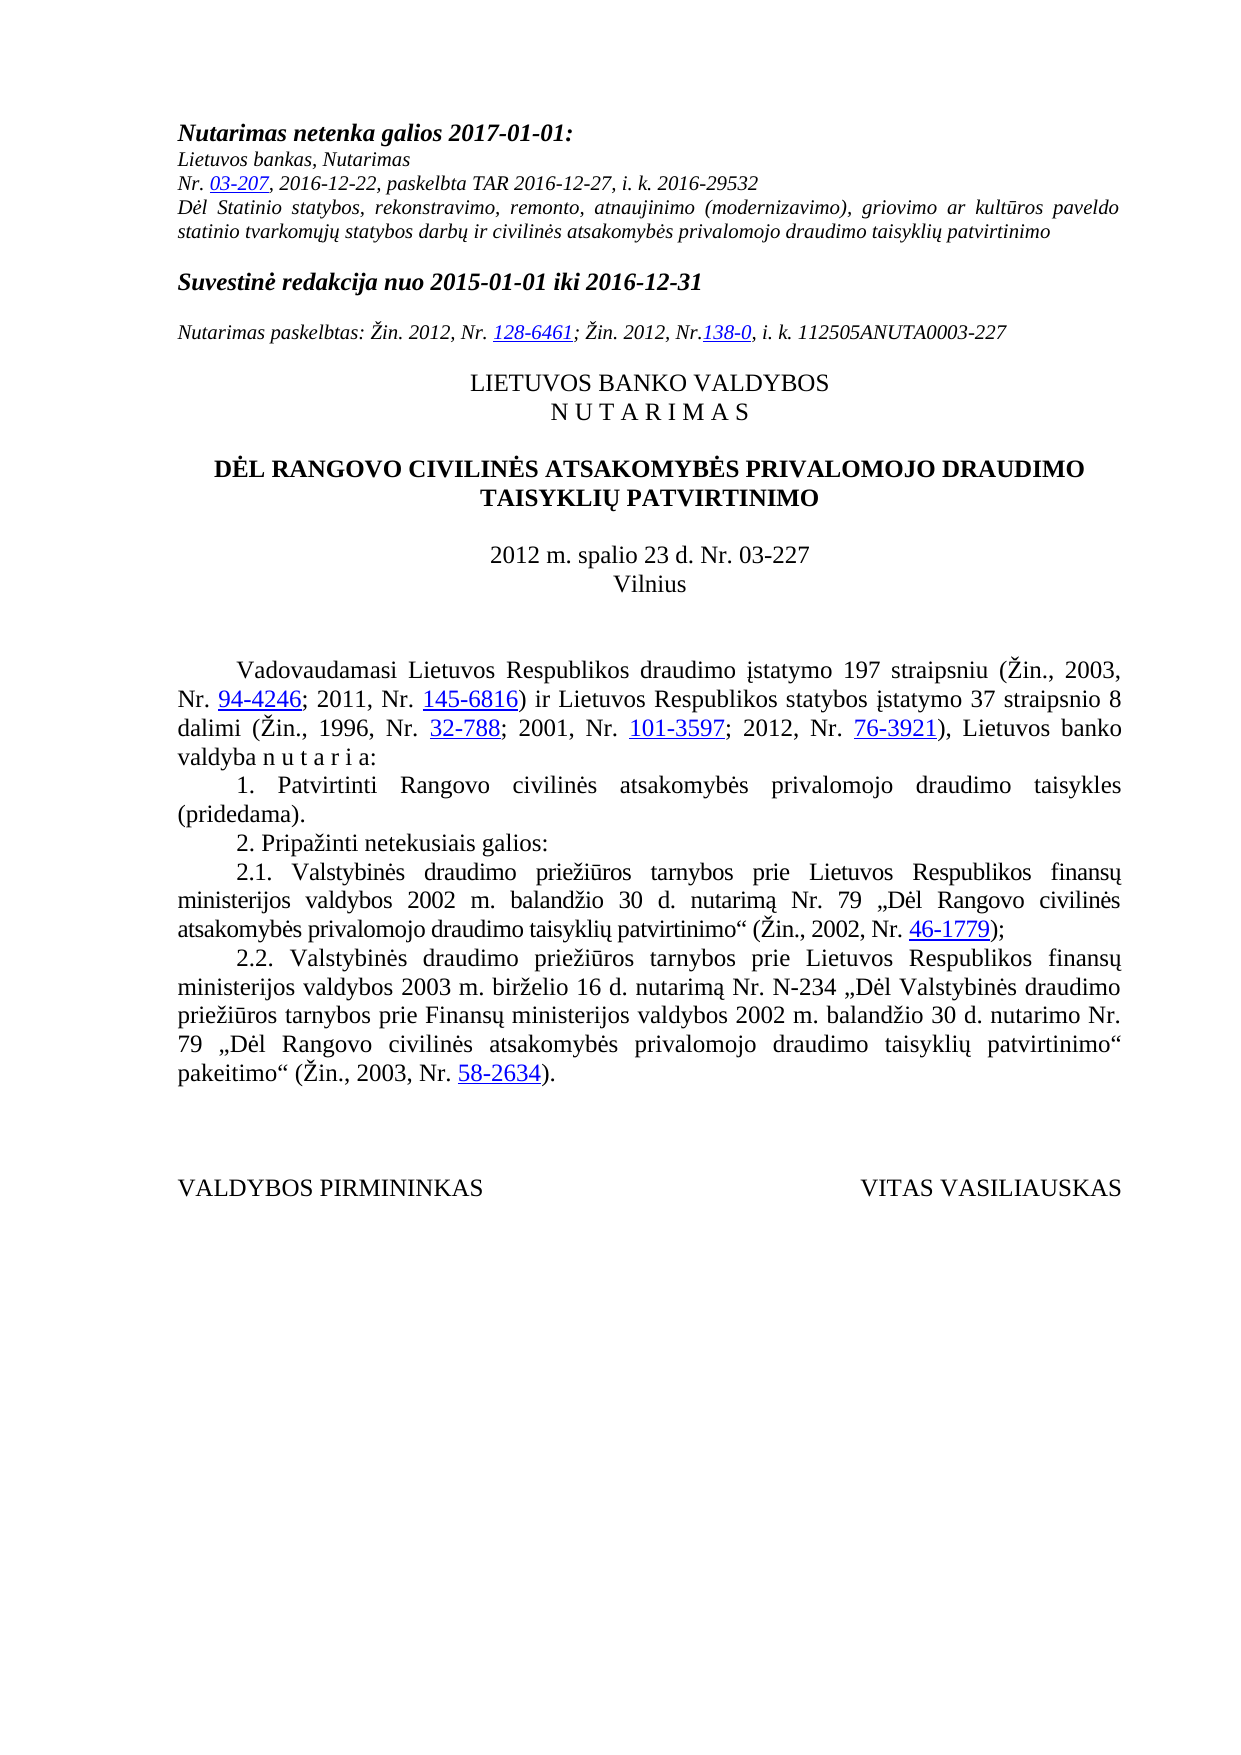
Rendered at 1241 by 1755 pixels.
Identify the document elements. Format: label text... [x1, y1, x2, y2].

text LIETUVOS BANKO VALDYBOS [177, 368, 1122, 397]
text 2.2. Valstybinės draudimo priežiūros tarnybos prie Lietuvos Respublikos finansų ministerijos valdybos 2003 m. birželio 16 d. nutarimą Nr. N-234 „Dėl Valstybinės draudimo priežiūros tarnybos prie Finansų ministerijos valdybos 2002 m. balandžio 30 d. nutarimo Nr. 79 „Dėl Rangovo civilinės atsakomybės privalomojo draudimo taisyklių patvirtinimo“ pakeitimo“ (Žin., 2003, Nr. 58-2634). [177, 943, 1122, 1087]
text Nr. 03-207, 2016-12-22, paskelbta TAR 2016-12-27, i. k. 2016-29532 [177, 171, 1122, 195]
text Suvestinė redakcija nuo 2015-01-01 iki 2016-12-31 [177, 267, 1122, 296]
text Vilnius [177, 569, 1122, 598]
text Lietuvos bankas, Nutarimas [177, 147, 1122, 171]
text 2.1. Valstybinės draudimo priežiūros tarnybos prie Lietuvos Respublikos finansų ministerijos valdybos 2002 m. balandžio 30 d. nutarimą Nr. 79 „Dėl Rangovo civilinės atsakomybės privalomojo draudimo taisyklių patvirtinimo“ (Žin., 2002, Nr. 46-1779); [177, 857, 1122, 943]
text Nutarimas paskelbtas: Žin. 2012, Nr. 128-6461; Žin. 2012, Nr.138-0, i. k. 112505ANUTA0003-227 [177, 320, 1122, 344]
text Vadovaudamasi Lietuvos Respublikos draudimo įstatymo 197 straipsniu (Žin., 2003, Nr. 94-4246; 2011, Nr. 145-6816) ir Lietuvos Respublikos statybos įstatymo 37 straipsnio 8 dalimi (Žin., 1996, Nr. 32-788; 2001, Nr. 101-3597; 2012, Nr. 76-3921), Lietuvos banko valdyba n u t a r i a: [177, 656, 1122, 771]
text Dėl Statinio statybos, rekonstravimo, remonto, atnaujinimo (modernizavimo), griovimo ar kultūros paveldo statinio tvarkomųjų statybos darbų ir civilinės atsakomybės privalomojo draudimo taisyklių patvirtinimo [177, 195, 1122, 243]
text DĖL Rangovo civilinės atsakomybės privalomojo draudimo taisyklių patvirtinimo [177, 454, 1122, 512]
text Nutarimas netenka galios 2017-01-01: [177, 118, 1122, 147]
text N U T A R I M A S [177, 397, 1122, 426]
text Valdybos pirmininkas Vitas Vasiliauskas [177, 1173, 1122, 1202]
text 2012 m. spalio 23 d. Nr. 03-227 [177, 541, 1122, 569]
text 2. Pripažinti netekusiais galios: [177, 828, 1122, 857]
text 1. Patvirtinti Rangovo civilinės atsakomybės privalomojo draudimo taisykles (pridedama). [177, 771, 1122, 828]
